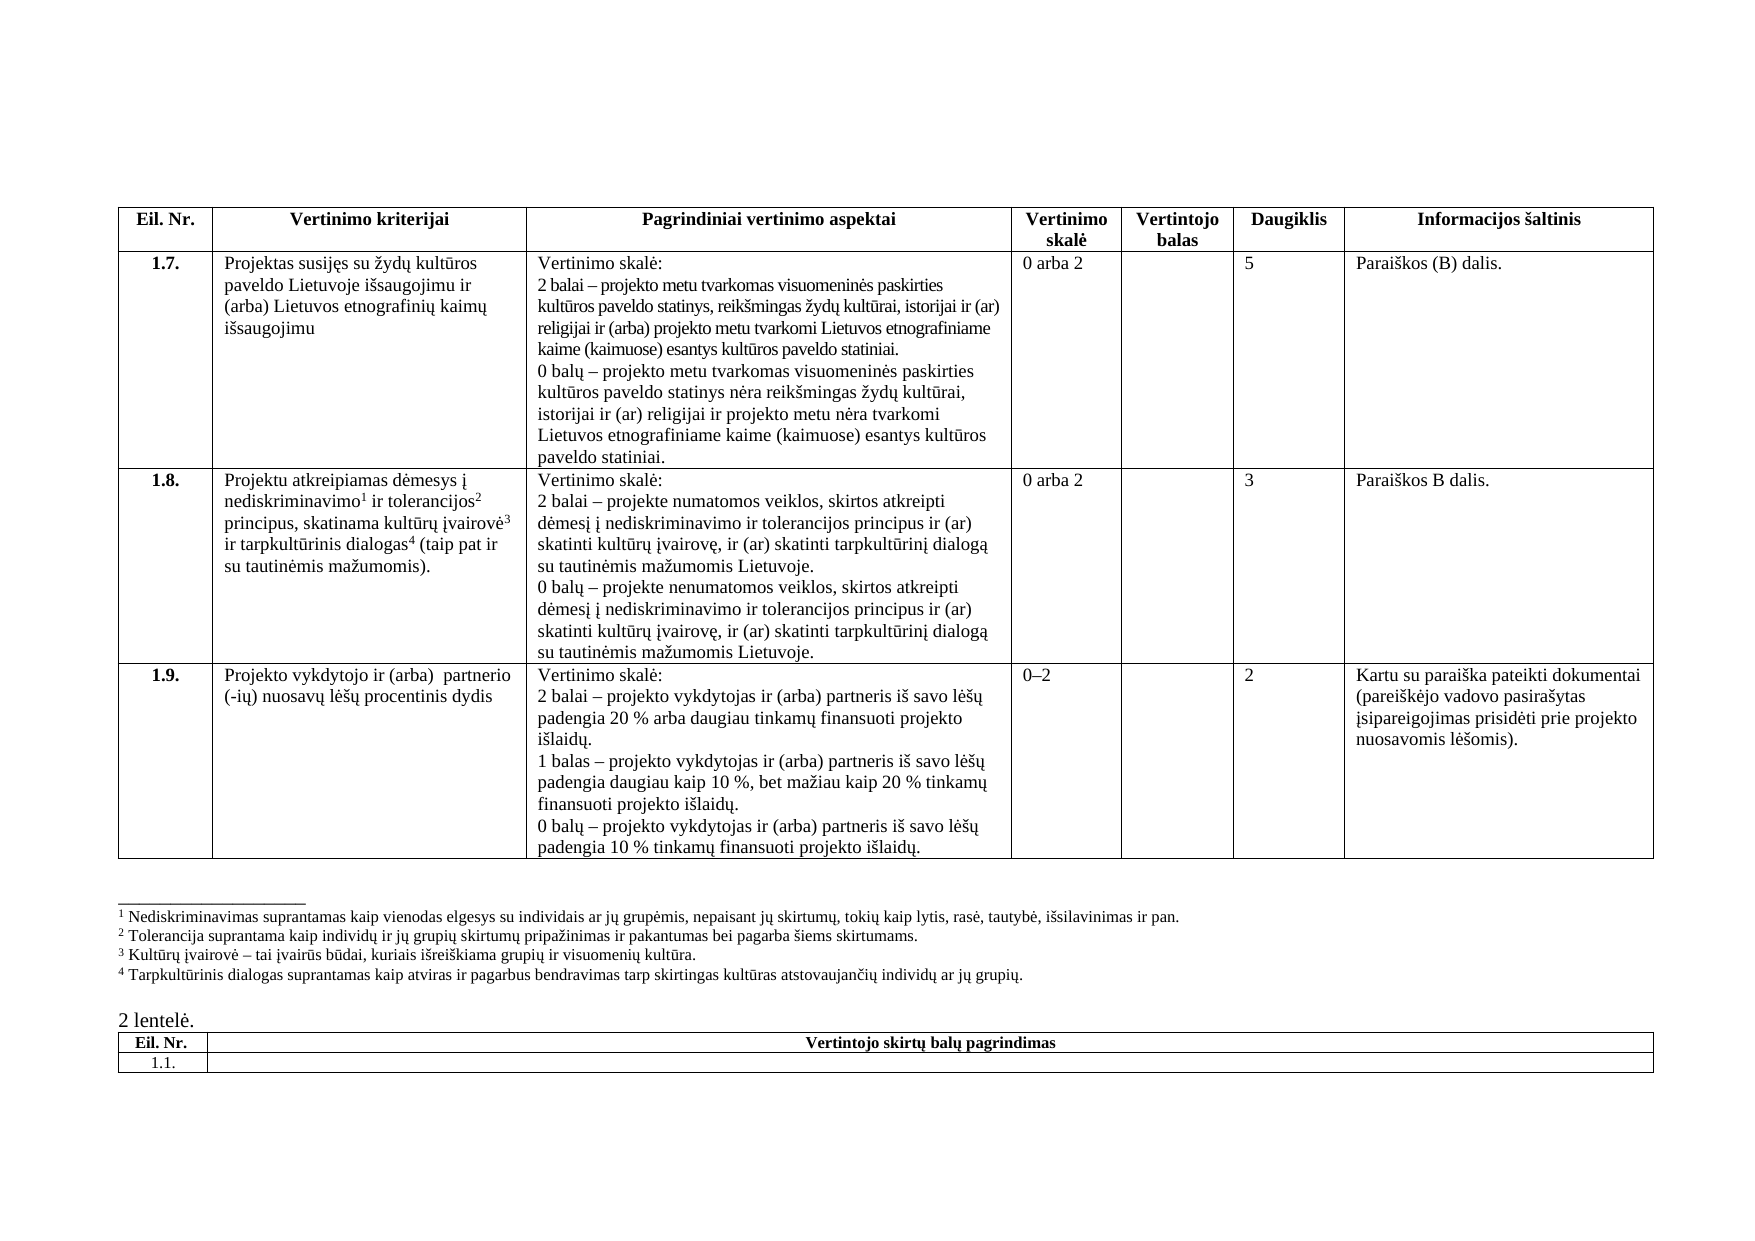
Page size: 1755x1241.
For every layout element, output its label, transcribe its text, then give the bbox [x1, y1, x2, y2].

text 2 lentelė. [118, 1008, 1636, 1032]
table_cell 1.1. [119, 1053, 207, 1072]
table_cell Vertinimo skalė: 2 balai – projekte numatomos veiklos, skirtos atkreipti dėmesį į nediskriminavimo ir tolerancijos principus ir (ar) skatinti kultūrų įvairovę, ir (ar) skatinti tarpkultūrinį dialogą su tautinėmis mažumomis Lietuvoje. 0 balų – projekte nenumatomos veiklos, skirtos atkreipti dėmesį į nediskriminavimo ir tolerancijos principus ir (ar) skatinti kultūrų įvairovę, ir (ar) skatinti tarpkultūrinį dialogą su tautinėmis mažumomis Lietuvoje. [527, 469, 1011, 663]
table_header Daugiklis [1234, 208, 1344, 251]
table_cell 1.7. [119, 252, 212, 467]
text __________________ [118, 883, 1636, 907]
table_cell 3 [1234, 469, 1344, 663]
table_cell Projektas susijęs su žydų kultūros paveldo Lietuvoje išsaugojimu ir (arba) Lietuvos etnografinių kaimų išsaugojimu [213, 252, 526, 467]
table_cell 5 [1234, 252, 1344, 467]
table_header Eil. Nr. [119, 1033, 207, 1052]
table_cell Projekto vykdytojo ir (arba) partnerio (-ių) nuosavų lėšų procentinis dydis [213, 664, 526, 858]
table_cell 0 arba 2 [1012, 469, 1121, 663]
table_cell Projektu atkreipiamas dėmesys į nediskriminavimo1 ir tolerancijos2 principus, skatinama kultūrų įvairovė3 ir tarpkultūrinis dialogas4 (taip pat ir su tautinėmis mažumomis). [213, 469, 526, 663]
table_header Vertinimo kriterijai [213, 208, 526, 251]
table_cell 2 [1234, 664, 1344, 858]
text 3 Kultūrų įvairovė – tai įvairūs būdai, kuriais išreiškiama grupių ir visuomenių kultūra. [118, 945, 1636, 964]
text 2 Tolerancija suprantama kaip individų ir jų grupių skirtumų pripažinimas ir pakantumas bei pagarba šiems skirtumams. [118, 926, 1636, 945]
table_cell Vertinimo skalė: 2 balai – projekto metu tvarkomas visuomeninės paskirties kultūros paveldo statinys, reikšmingas žydų kultūrai, istorijai ir (ar) religijai ir (arba) projekto metu tvarkomi Lietuvos etnografiniame kaime (kaimuose) esantys kultūros paveldo statiniai. 0 balų – projekto metu tvarkomas visuomeninės paskirties kultūros paveldo statinys nėra reikšmingas žydų kultūrai, istorijai ir (ar) religijai ir projekto metu nėra tvarkomi Lietuvos etnografiniame kaime (kaimuose) esantys kultūros paveldo statiniai. [527, 252, 1011, 467]
table_header Vertintojo balas [1122, 208, 1233, 251]
table_header Informacijos šaltinis [1345, 208, 1653, 251]
table_header Eil. Nr. [119, 208, 212, 251]
text 1 Nediskriminavimas suprantamas kaip vienodas elgesys su individais ar jų grupėmis, nepaisant jų skirtumų, tokių kaip lytis, rasė, tautybė, išsilavinimas ir pan. [118, 907, 1636, 926]
table_header Pagrindiniai vertinimo aspektai [527, 208, 1011, 251]
table_cell Vertinimo skalė: 2 balai – projekto vykdytojas ir (arba) partneris iš savo lėšų padengia 20 % arba daugiau tinkamų finansuoti projekto išlaidų. 1 balas – projekto vykdytojas ir (arba) partneris iš savo lėšų padengia daugiau kaip 10 %, bet mažiau kaip 20 % tinkamų finansuoti projekto išlaidų. 0 balų – projekto vykdytojas ir (arba) partneris iš savo lėšų padengia 10 % tinkamų finansuoti projekto išlaidų. [527, 664, 1011, 858]
table_cell 1.8. [119, 469, 212, 663]
table_cell [1122, 469, 1233, 663]
table_cell Paraiškos B dalis. [1345, 469, 1653, 663]
table_header Vertintojo skirtų balų pagrindimas [208, 1033, 1653, 1052]
table_cell [208, 1053, 1653, 1072]
table_cell 0–2 [1012, 664, 1121, 858]
text 4 Tarpkultūrinis dialogas suprantamas kaip atviras ir pagarbus bendravimas tarp skirtingas kultūras atstovaujančių individų ar jų grupių. [118, 964, 1636, 983]
table_cell 0 arba 2 [1012, 252, 1121, 467]
table_cell Paraiškos (B) dalis. [1345, 252, 1653, 467]
table_header Vertinimo skalė [1012, 208, 1121, 251]
table_cell Kartu su paraiška pateikti dokumentai (pareiškėjo vadovo pasirašytas įsipareigojimas prisidėti prie projekto nuosavomis lėšomis). [1345, 664, 1653, 858]
table_cell [1122, 664, 1233, 858]
table_cell [1122, 252, 1233, 467]
table_cell 1.9. [119, 664, 212, 858]
